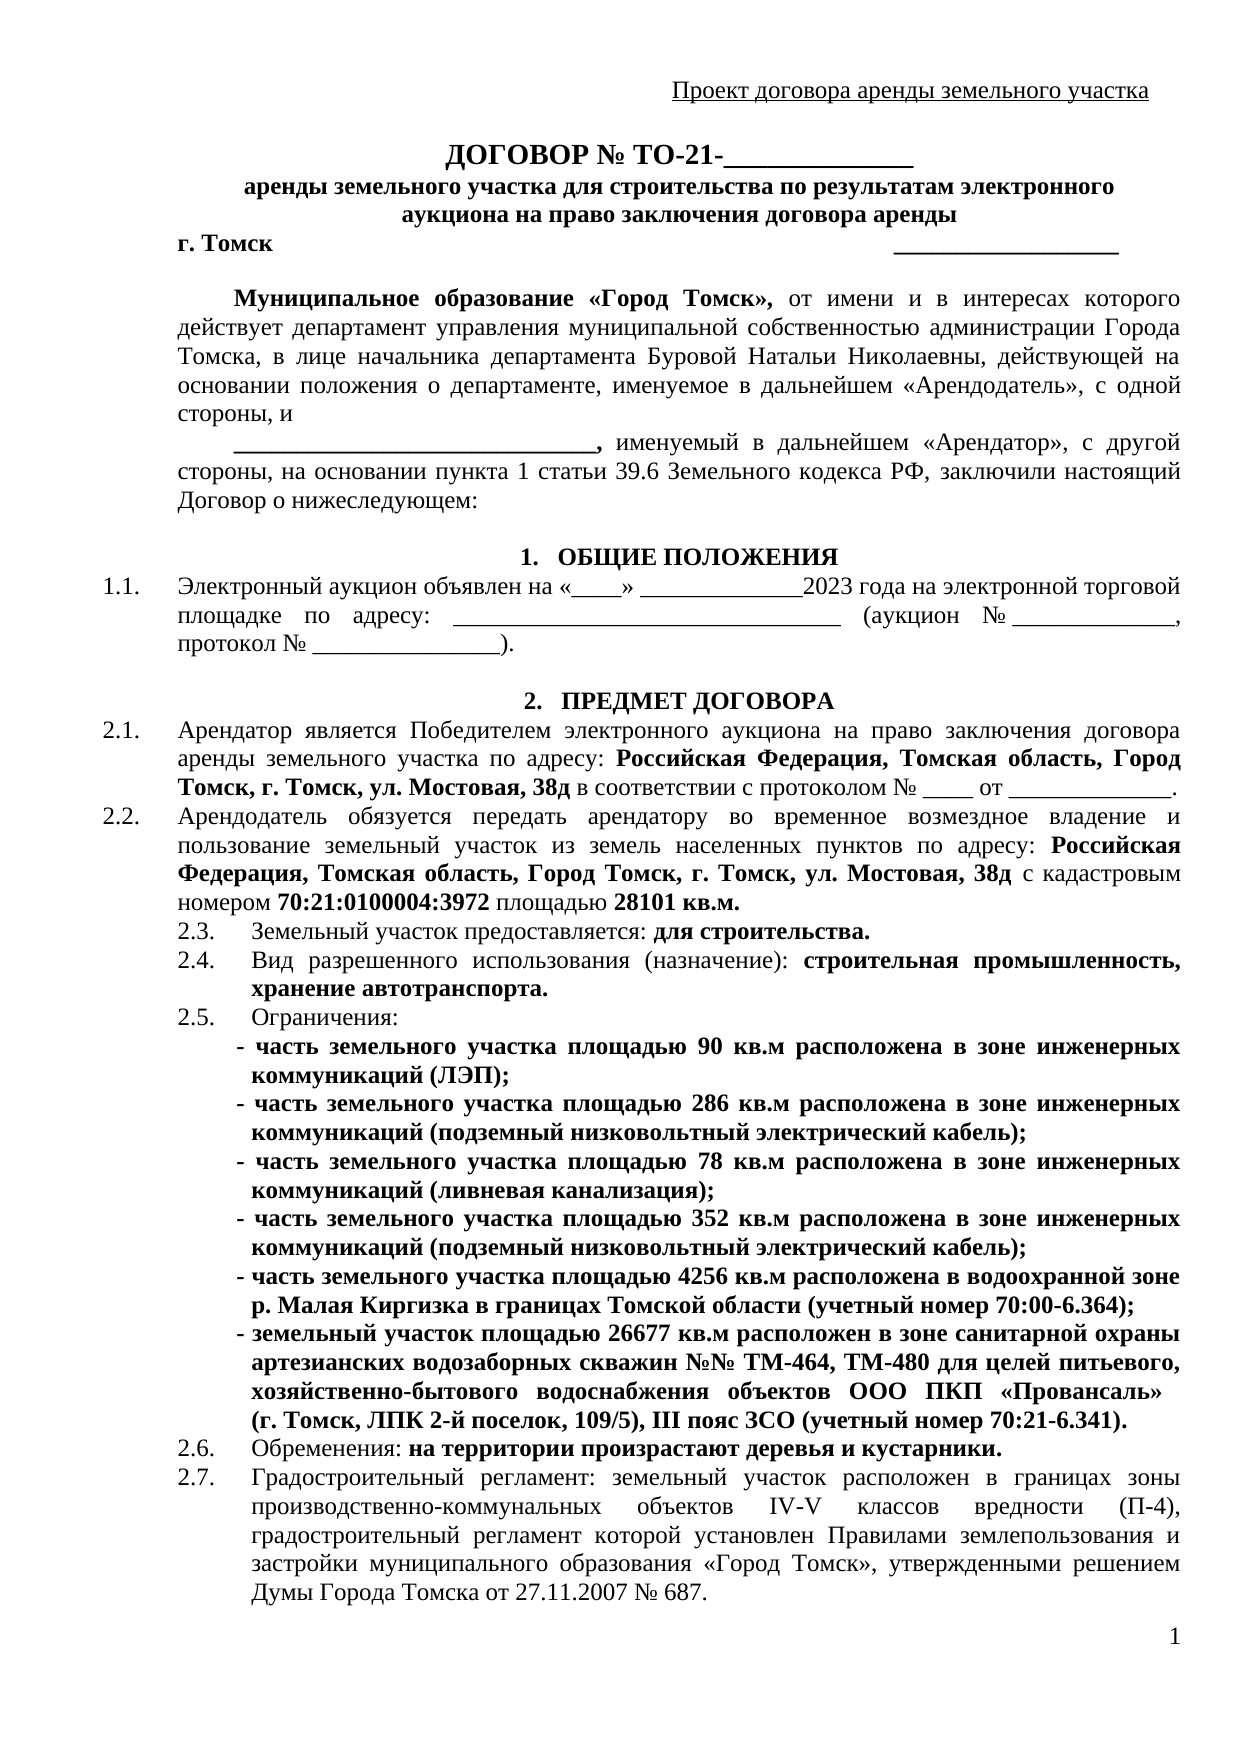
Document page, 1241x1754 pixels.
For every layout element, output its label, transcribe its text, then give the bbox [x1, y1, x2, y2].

list Обременения: на территории произрастают деревья и кустарники. [177, 1433, 1181, 1462]
text - часть земельного участка площадью 4256 кв.м расположена в водоохранной зоне р. Малая Киргизка в границах Томской области (учетный номер 70:00-6.364); [236, 1261, 1181, 1318]
text Проект договора аренды земельного участка [177, 75, 1181, 104]
text ДОГОВОР № ТО-21-_____________ [192, 137, 1167, 171]
text - часть земельного участка площадью 90 кв.м расположена в зоне инженерных коммуникаций (ЛЭП); [236, 1031, 1181, 1088]
text _____________________________, именуемый в дальнейшем «Арендатор», с другой стороны, на основании пункта 1 статьи 39.6 Земельного кодекса РФ, заключили настоящий Договор о нижеследующем: [177, 427, 1181, 513]
list ПРЕДМЕТ ДОГОВОРА [177, 686, 1181, 715]
list Градостроительный регламент: земельный участок расположен в границах зоны производственно-коммунальных объектов IV-V классов вредности (П-4), градостроительный регламент которой установлен Правилами землепользования и застройки муниципального образования «Город Томск», утвержденными решением Думы Города Томска от 27.11.2007 № 687. [177, 1462, 1181, 1606]
list ОБЩИЕ ПОЛОЖЕНИЯ [177, 542, 1181, 571]
subtitle аренды земельного участка для строительства по результатам электронного аукциона на право заключения договора аренды [192, 171, 1167, 228]
text - земельный участок площадью 26677 кв.м расположен в зоне санитарной охраны артезианских водозаборных скважин №№ ТМ-464, ТМ-480 для целей питьевого, хозяйственно-бытового водоснабжения объектов ООО ПКП «Провансаль» (г. Томск, ЛПК 2-й поселок, 109/5), III пояс ЗСО (учетный номер 70:21-6.341). [236, 1318, 1181, 1433]
text г. Томск __________________ [177, 228, 1181, 257]
text Муниципальное образование «Город Томск», от имени и в интересах которого действует департамент управления муниципальной собственностью администрации Города Томска, в лице начальника департамента Буровой Натальи Николаевны, действующей на основании положения о департаменте, именуемое в дальнейшем «Арендодатель», с одной стороны, и [177, 283, 1181, 427]
list Ограничения: [177, 1002, 1181, 1031]
list Вид разрешенного использования (назначение): строительная промышленность, хранение автотранспорта. [177, 945, 1181, 1002]
list Арендодатель обязуется передать арендатору во временное возмездное владение и пользование земельный участок из земель населенных пунктов по адресу: Российская Федерация, Томская область, Город Томск, г. Томск, ул. Мостовая, 38д с кадастровым номером 70:21:0100004:3972 площадью 28101 кв.м. [102, 801, 1181, 916]
list Электронный аукцион объявлен на «____» _____________2023 года на электронной торговой площадке по адресу: _______________________________ (аукцион № _____________, протокол № _______________). [102, 571, 1181, 657]
text - часть земельного участка площадью 286 кв.м расположена в зоне инженерных коммуникаций (подземный низковольтный электрический кабель); [236, 1088, 1181, 1146]
text - часть земельного участка площадью 78 кв.м расположена в зоне инженерных коммуникаций (ливневая канализация); [236, 1146, 1181, 1203]
list Арендатор является Победителем электронного аукциона на право заключения договора аренды земельного участка по адресу: Российская Федерация, Томская область, Город Томск, г. Томск, ул. Мостовая, 38д в соответствии с протоколом № ____ от _____________. [102, 715, 1181, 801]
list Земельный участок предоставляется: для строительства. [177, 916, 1181, 945]
text - часть земельного участка площадью 352 кв.м расположена в зоне инженерных коммуникаций (подземный низковольтный электрический кабель); [236, 1203, 1181, 1261]
